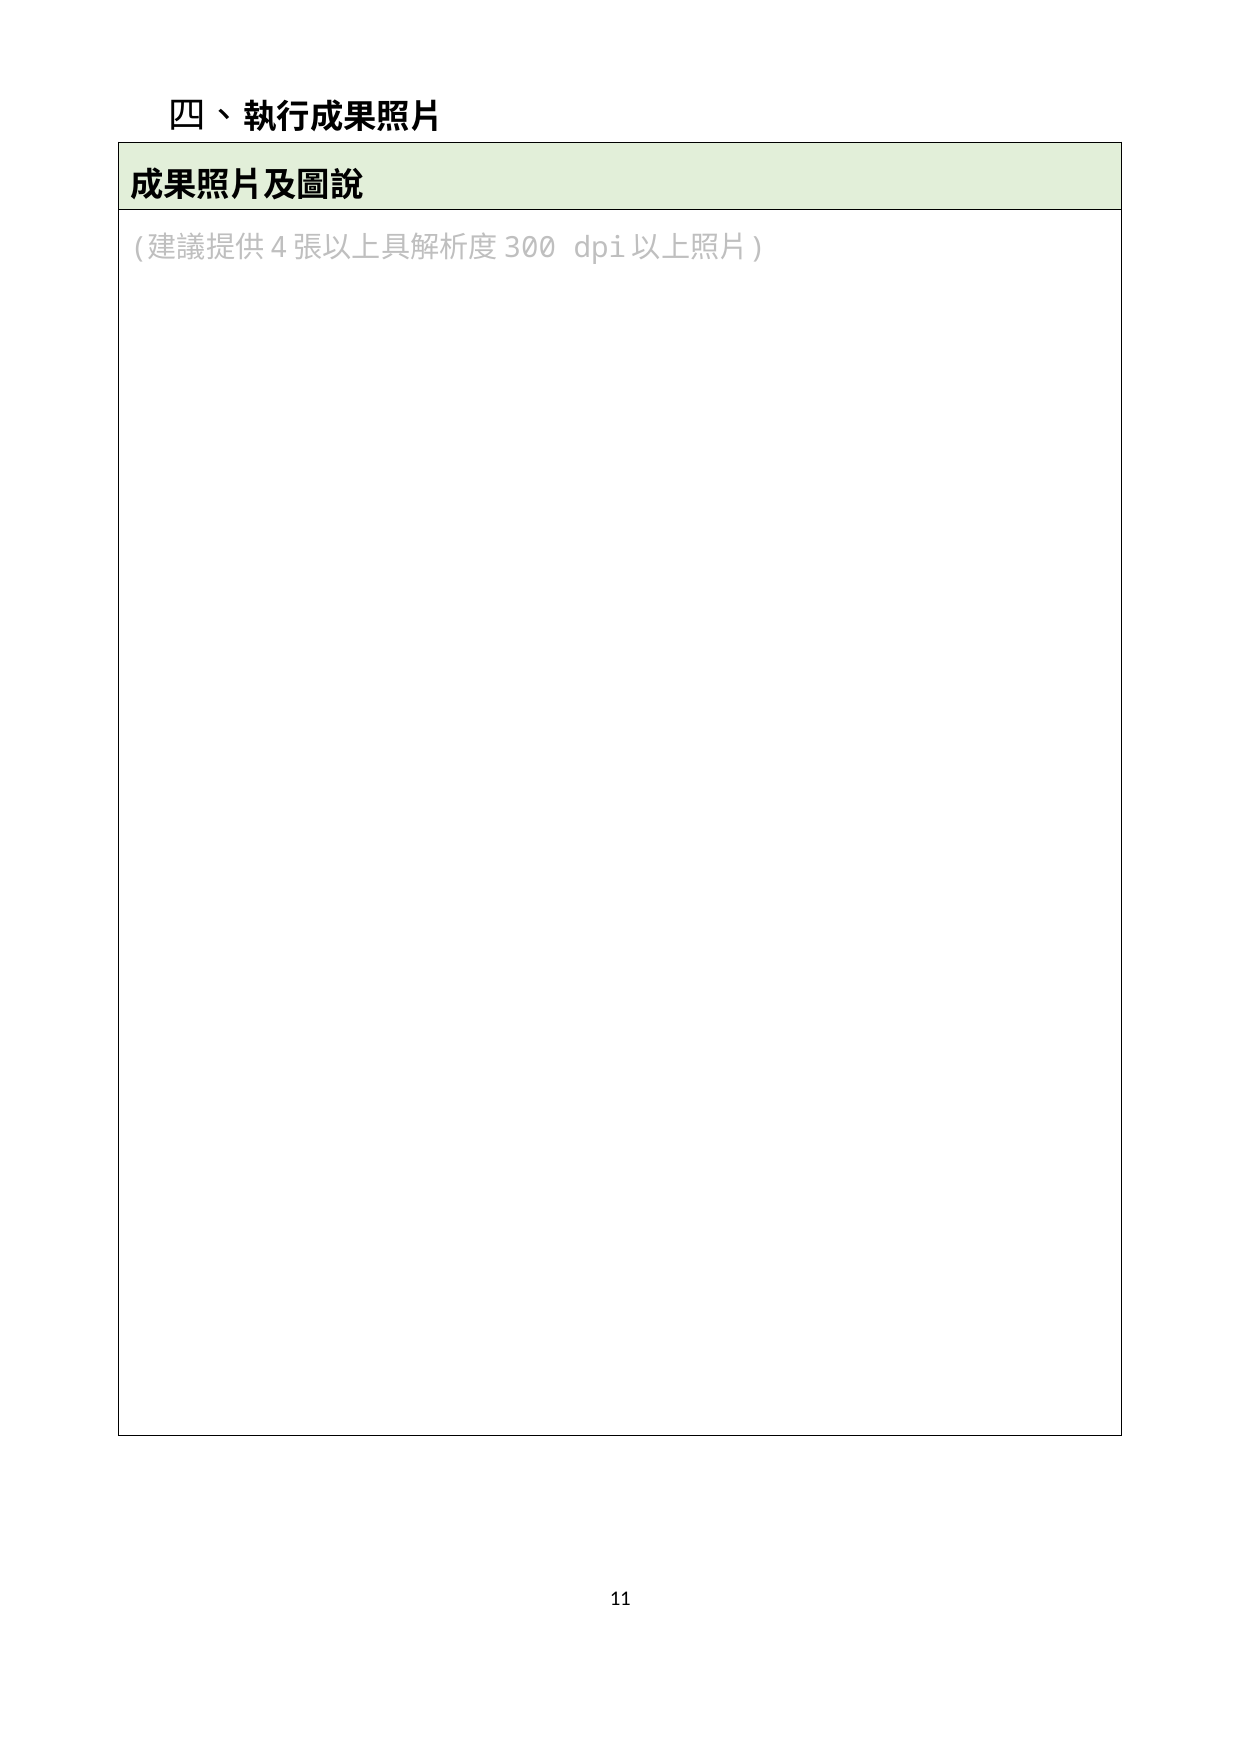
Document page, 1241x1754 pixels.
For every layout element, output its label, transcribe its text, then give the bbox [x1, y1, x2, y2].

list 執行成果照片 [168, 75, 1122, 142]
table_cell (建議提供4張以上具解析度300 dpi以上照片) [119, 210, 1121, 1435]
table_header 成果照片及圖說 [119, 143, 1121, 209]
